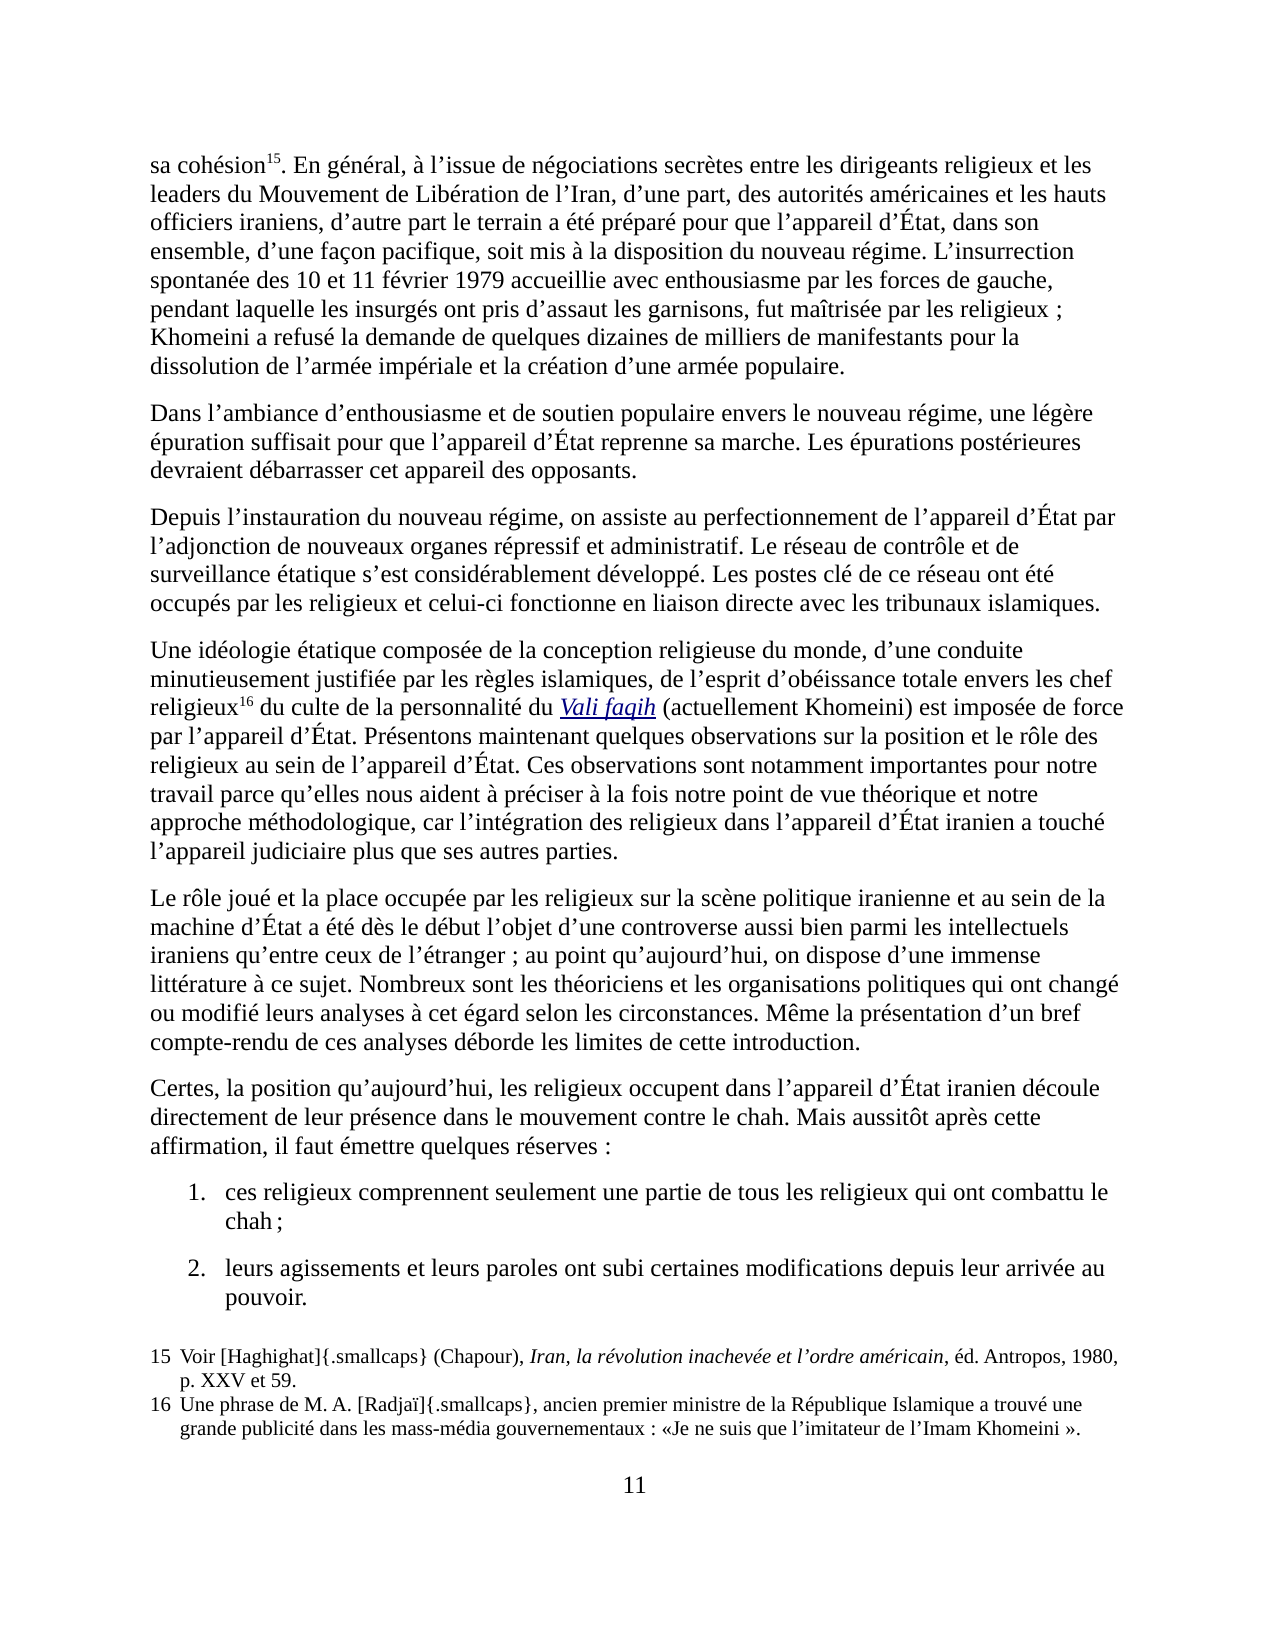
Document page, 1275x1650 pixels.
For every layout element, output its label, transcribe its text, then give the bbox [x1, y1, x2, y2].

text Voir [Haghighat]{.smallcaps} (Chapour), Iran, la révolution inachevée et l’ordre américain, éd. Antropos, 1980, p. XXV et 59. [150, 1344, 1125, 1392]
list leurs agissements et leurs paroles ont subi certaines modifications depuis leur arrivée au pouvoir. [187, 1253, 1125, 1310]
text Une phrase de M. A. [Radjaï]{.smallcaps}, ancien premier ministre de la République Islamique a trouvé une grande publicité dans les mass-média gouvernementaux : «Je ne suis que l’imitateur de l’Imam Khomeini ». [150, 1392, 1125, 1440]
list ces religieux comprennent seulement une partie de tous les religieux qui ont combattu le chah ; [187, 1177, 1125, 1235]
text Dans l’ambiance d’enthousiasme et de soutien populaire envers le nouveau régime, une légère épuration suffisait pour que l’appareil d’État reprenne sa marche. Les épurations postérieures devraient débarrasser cet appareil des opposants. [150, 398, 1125, 484]
text Quant au deuxième facteur c’est-à-dire, l’appareil d’État du régime impérial, le problème central du changement de régime tournait autour de l’armée. Une mission, menée par le général américain Robert Huyser, commandant adjoint des forces américaines en Europe au début de janvier 1979 en Iran assura à la fois le ralliement de l’armée au nouveau régime et le maintien de sa cohésion. En général, à l’issue de négociations secrètes entre les dirigeants religieux et les leaders du Mouvement de Libération de l’Iran, d’une part, des autorités américaines et les hauts officiers iraniens, d’autre part le terrain a été préparé pour que l’appareil d’État, dans son ensemble, d’une façon pacifique, soit mis à la disposition du nouveau régime. L’insurrection spontanée des 10 et 11 février 1979 accueillie avec enthousiasme par les forces de gauche, pendant laquelle les insurgés ont pris d’assaut les garnisons, fut maîtrisée par les religieux ; Khomeini a refusé la demande de quelques dizaines de milliers de manifestants pour la dissolution de l’armée impériale et la création d’une armée populaire. [150, 150, 1125, 380]
text Le rôle joué et la place occupée par les religieux sur la scène politique iranienne et au sein de la machine d’État a été dès le début l’objet d’une controverse aussi bien parmi les intellectuels iraniens qu’entre ceux de l’étranger ; au point qu’aujourd’hui, on dispose d’une immense littérature à ce sujet. Nombreux sont les théoriciens et les organisations politiques qui ont changé ou modifié leurs analyses à cet égard selon les circonstances. Même la présentation d’un bref compte-rendu de ces analyses déborde les limites de cette introduction. [150, 883, 1125, 1055]
text Certes, la position qu’aujourd’hui, les religieux occupent dans l’appareil d’État iranien découle directement de leur présence dans le mouvement contre le chah. Mais aussitôt après cette affirmation, il faut émettre quelques réserves : [150, 1073, 1125, 1159]
text Depuis l’instauration du nouveau régime, on assiste au perfectionnement de l’appareil d’État par l’adjonction de nouveaux organes répressif et administratif. Le réseau de contrôle et de surveillance étatique s’est considérablement développé. Les postes clé de ce réseau ont été occupés par les religieux et celui-ci fonctionne en liaison directe avec les tribunaux islamiques. [150, 502, 1125, 617]
text Une idéologie étatique composée de la conception religieuse du monde, d’une conduite minutieusement justifiée par les règles islamiques, de l’esprit d’obéissance totale envers les chef religieux du culte de la personnalité du Vali faqih (actuellement Khomeini) est imposée de force par l’appareil d’État. Présentons maintenant quelques observations sur la position et le rôle des religieux au sein de l’appareil d’État. Ces observations sont notamment importantes pour notre travail parce qu’elles nous aident à préciser à la fois notre point de vue théorique et notre approche méthodologique, car l’intégration des religieux dans l’appareil d’État iranien a touché l’appareil judiciaire plus que ses autres parties. [150, 635, 1125, 865]
